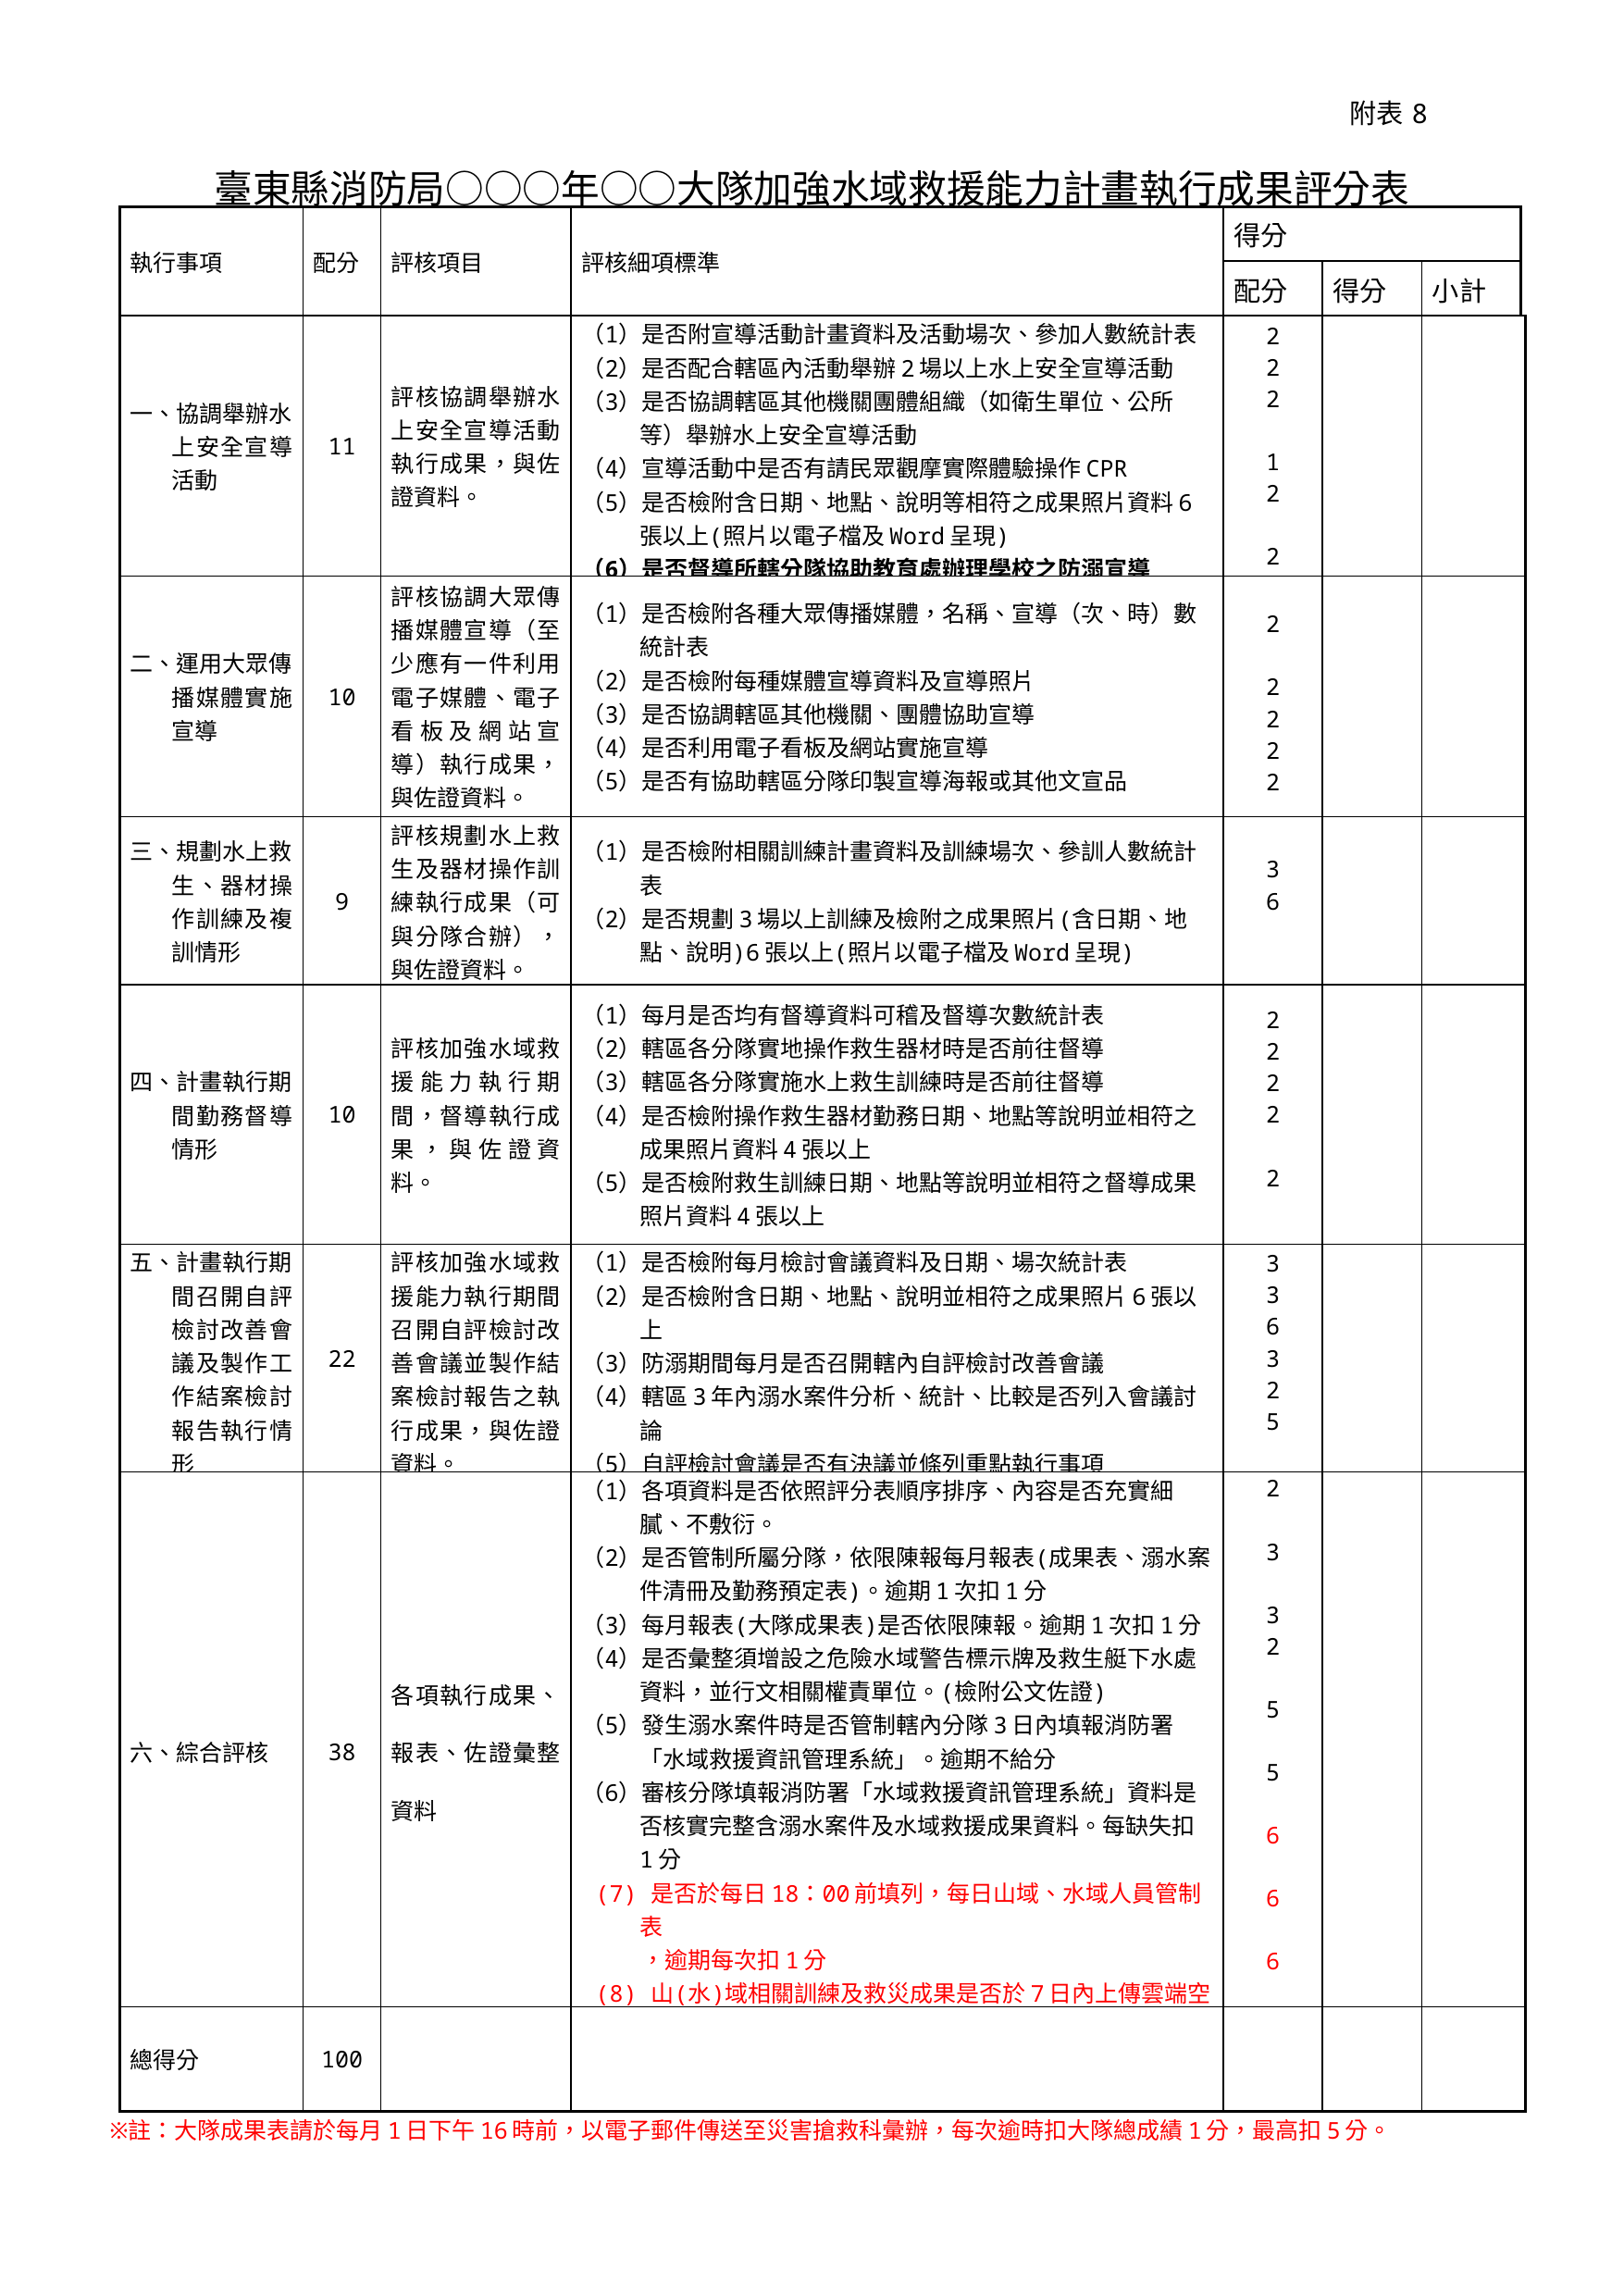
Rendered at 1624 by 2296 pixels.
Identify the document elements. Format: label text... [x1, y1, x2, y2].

table_cell 小計 [1422, 262, 1519, 315]
table_cell （1）是否檢附相關訓練計畫資料及訓練場次、參訓人數統計表 （2）是否規劃3場以上訓練及檢附之成果照片(含日期、地點、說明)6張以上(照片以電子檔及Word呈現) [572, 817, 1222, 984]
table_cell 38 [304, 1472, 380, 2006]
table_cell 評核加強水域救援能力執行期間召開自評檢討改善會議並製作結案檢討報告之執行成果，與佐證資料。 [381, 1245, 570, 1471]
table_cell [1323, 316, 1421, 575]
table_cell （1）各項資料是否依照評分表順序排序、內容是否充實細膩、不敷衍。 （2）是否管制所屬分隊，依限陳報每月報表(成果表、溺水案件清冊及勤務預定表)。逾期1次扣1分 （3）每月報表(大隊成果表)是否依限陳報。逾期1次扣1分 （4）是否彙整須增設之危險水域警告標示牌及救生艇下水處資料，並行文相關權責單位。(檢附公文佐證) （5）發生溺水案件時是否管制轄內分隊3日內填報消防署「水域救援資訊管理系統」。逾期不給分 （6）審核分隊填報消防署「水域救援資訊管理系統」資料是否核實完整含溺水案件及水域救援成果資料。每缺失扣1分 (7) 是否於每日18：00前填列，每日山域、水域人員管制表 ，逾期每次扣1分 (8) 山(水)域相關訓練及救災成果是否於7日內上傳雲端空間 ，逾期每次扣2 (9) 山(水)域專責救援隊成員異動時，是否陳報搶救科核備；人員異動未核備、雲端資料不相符者，每處扣2分 [572, 1472, 1222, 2006]
table_cell [1224, 2007, 1321, 2110]
table_cell [1422, 1245, 1524, 1471]
table_cell [1422, 1472, 1524, 2006]
table_cell [1323, 577, 1421, 816]
table_cell 10 [304, 986, 380, 1243]
table_cell [1522, 260, 1526, 315]
table_cell 11 [304, 316, 380, 575]
table_cell 評核協調大眾傳播媒體宣導（至少應有一件利用電子媒體、電子看板及網站宣導）執行成果，與佐證資料。 [381, 577, 570, 816]
table_header 評核細項標準 [572, 208, 1222, 315]
table_cell （1）是否附宣導活動計畫資料及活動場次、參加人數統計表 （2）是否配合轄區內活動舉辦2場以上水上安全宣導活動 （3）是否協調轄區其他機關團體組織（如衛生單位、公所等）舉辦水上安全宣導活動 （4）宣導活動中是否有請民眾觀摩實際體驗操作CPR （5）是否檢附含日期、地點、說明等相符之成果照片資料6張以上(照片以電子檔及Word呈現) （6）是否督導所轄分隊協助教育處辦理學校之防溺宣導 [572, 316, 1222, 575]
table_cell 2 2 2 2 2 [1224, 577, 1321, 816]
table_cell 各項執行成果、報表、佐證彙整資料 [381, 1472, 570, 2006]
table_cell 二、運用大眾傳播媒體實施宣導 [121, 577, 303, 816]
text ※註：大隊成果表請於每月1日下午16時前，以電子郵件傳送至災害搶救科彙辦，每次逾時扣大隊總成績1分，最高扣5分。 [109, 2113, 1514, 2146]
table_cell [1323, 1472, 1421, 2006]
table_cell [381, 2007, 570, 2110]
table_cell 四、計畫執行期間勤務督導情形 [121, 986, 303, 1243]
table_cell 評核加強水域救援能力執行期間，督導執行成果，與佐證資料。 [381, 986, 570, 1243]
table_cell （1）是否檢附各種大眾傳播媒體，名稱、宣導（次、時）數統計表 （2）是否檢附每種媒體宣導資料及宣導照片 （3）是否協調轄區其他機關、團體協助宣導 （4）是否利用電子看板及網站實施宣導 （5）是否有協助轄區分隊印製宣導海報或其他文宣品 [572, 577, 1222, 816]
table_cell [1323, 986, 1421, 1243]
text 臺東縣消防局○○○年○○大隊加強水域救援能力計畫執行成果評分表 [109, 147, 1514, 205]
table_cell 五、計畫執行期間召開自評檢討改善會議及製作工作結案檢討報告執行情形 [121, 1245, 303, 1471]
table_cell 評核規劃水上救生及器材操作訓練執行成果（可與分隊合辦），與佐證資料。 [381, 817, 570, 984]
table_cell [1323, 2007, 1421, 2110]
table_cell 9 [304, 817, 380, 984]
table_cell 2 2 2 2 2 [1224, 986, 1321, 1243]
table_cell 六、綜合評核 [121, 1472, 303, 2006]
table_cell 10 [304, 577, 380, 816]
table_cell 配分 [1224, 262, 1321, 315]
table_cell 100 [304, 2007, 380, 2110]
table_cell 22 [304, 1245, 380, 1471]
table_cell [1323, 817, 1421, 984]
table_cell 2 3 3 2 5 5 6 6 6 [1224, 1472, 1321, 2006]
table_cell [1422, 316, 1524, 575]
table_cell [1422, 2007, 1524, 2110]
table_cell 一、協調舉辦水上安全宣導活動 [121, 316, 303, 575]
table_cell [1323, 1245, 1421, 1471]
table_header 執行事項 [121, 208, 303, 315]
table_cell 3 6 [1224, 817, 1321, 984]
table_cell [1422, 986, 1524, 1243]
table_cell [1422, 577, 1524, 816]
table_header 評核項目 [381, 208, 570, 315]
table_header 配分 [304, 208, 380, 315]
table_header [1522, 205, 1526, 260]
table_cell （1）每月是否均有督導資料可稽及督導次數統計表 （2）轄區各分隊實地操作救生器材時是否前往督導 （3）轄區各分隊實施水上救生訓練時是否前往督導 （4）是否檢附操作救生器材勤務日期、地點等說明並相符之成果照片資料4張以上 （5）是否檢附救生訓練日期、地點等說明並相符之督導成果照片資料4張以上 [572, 986, 1222, 1243]
table_header 得分 [1224, 208, 1519, 260]
table_cell 總得分 [121, 2007, 303, 2110]
table_cell 得分 [1323, 262, 1421, 315]
table_cell 2 2 2 1 2 2 [1224, 316, 1321, 575]
table_cell （1）是否檢附每月檢討會議資料及日期、場次統計表 （2）是否檢附含日期、地點、說明並相符之成果照片6張以上 （3）防溺期間每月是否召開轄內自評檢討改善會議 （4）轄區3年內溺水案件分析、統計、比較是否列入會議討論 （5）自評檢討會議是否有決議並條列重點執行事項 （6）轄區內發生溺水案件是否確實管制並督促分隊撰寫搶救演練計畫並針對計畫進行檢討。(請檢附檢討會相關資料) [572, 1245, 1222, 1471]
table_cell [1422, 817, 1524, 984]
table_cell [572, 2007, 1222, 2110]
table_cell 三、規劃水上救生、器材操作訓練及複訓情形 [121, 817, 303, 984]
table_cell 評核協調舉辦水上安全宣導活動執行成果，與佐證資料。 [381, 316, 570, 575]
table_cell 3 3 6 3 2 5 [1224, 1245, 1321, 1471]
